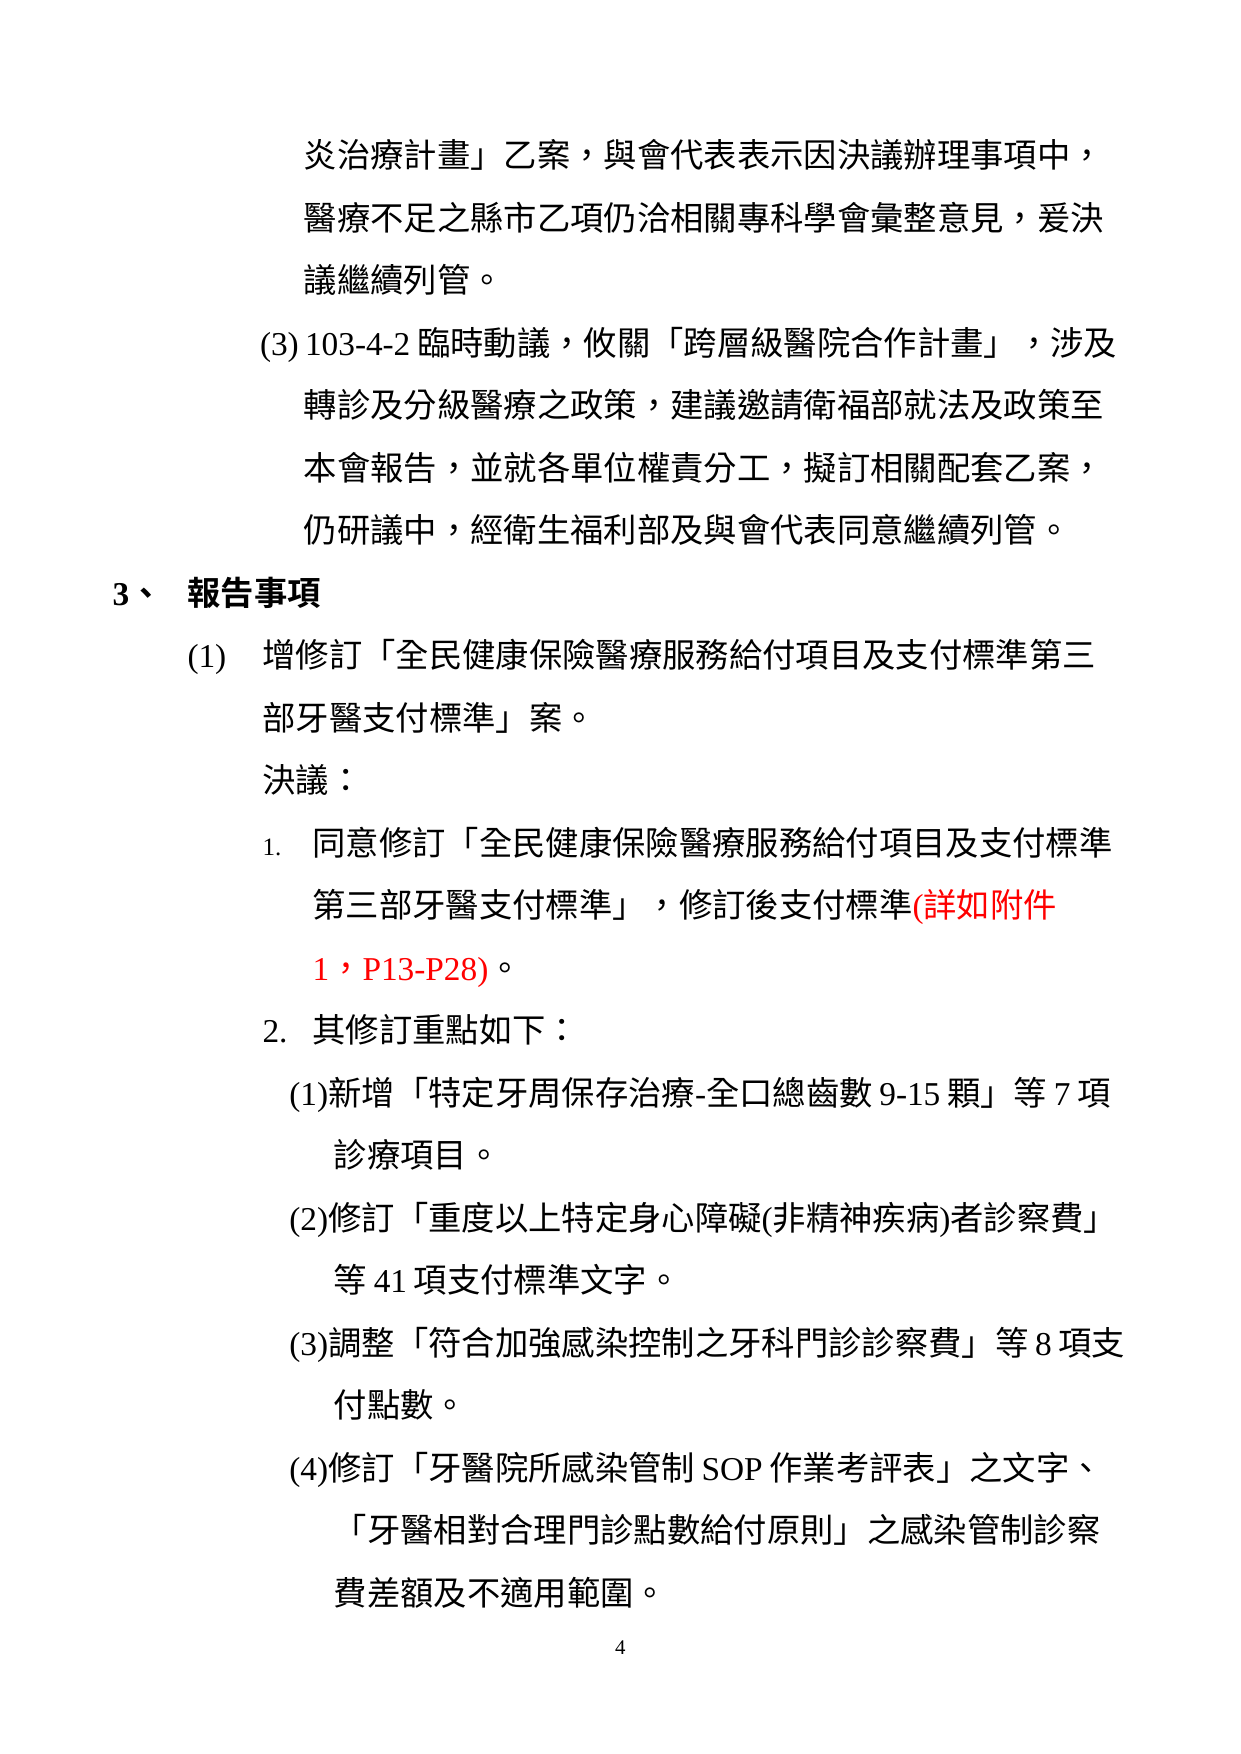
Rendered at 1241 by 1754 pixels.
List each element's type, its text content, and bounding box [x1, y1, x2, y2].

text (3) 103-4-2臨時動議，攸關「跨層級醫院合作計畫」，涉及轉診及分級醫療之政策，建議邀請衛福部就法及政策至本會報告，並就各單位權責分工，擬訂相關配套乙案，仍研議中，經衛生福利部及與會代表同意繼續列管。 [260, 299, 1128, 549]
text 炎治療計畫」乙案，與會代表表示因決議辦理事項中，醫療不足之縣市乙項仍洽相關專科學會彙整意見，爰決議繼續列管。 [260, 112, 1128, 299]
list 增修訂「全民健康保險醫療服務給付項目及支付標準第三部牙醫支付標準」案。 [187, 612, 1128, 737]
text (1)新增「特定牙周保存治療-全口總齒數9-15顆」等7項診療項目。 [289, 1049, 1128, 1174]
list 其修訂重點如下： [262, 987, 1128, 1049]
text (4)修訂「牙醫院所感染管制SOP作業考評表」之文字、「牙醫相對合理門診點數給付原則」之感染管制診察費差額及不適用範圍。 [289, 1424, 1128, 1612]
text (3)調整「符合加強感染控制之牙科門診診察費」等8項支付點數。 [289, 1299, 1128, 1424]
list 同意修訂「全民健康保險醫療服務給付項目及支付標準第三部牙醫支付標準」，修訂後支付標準(詳如附件1，P13-P28)。 [262, 799, 1128, 987]
text (2)修訂「重度以上特定身心障礙(非精神疾病)者診察費」等41項支付標準文字。 [289, 1174, 1128, 1299]
text 決議： [262, 737, 1128, 799]
list 報告事項 [112, 549, 1128, 612]
